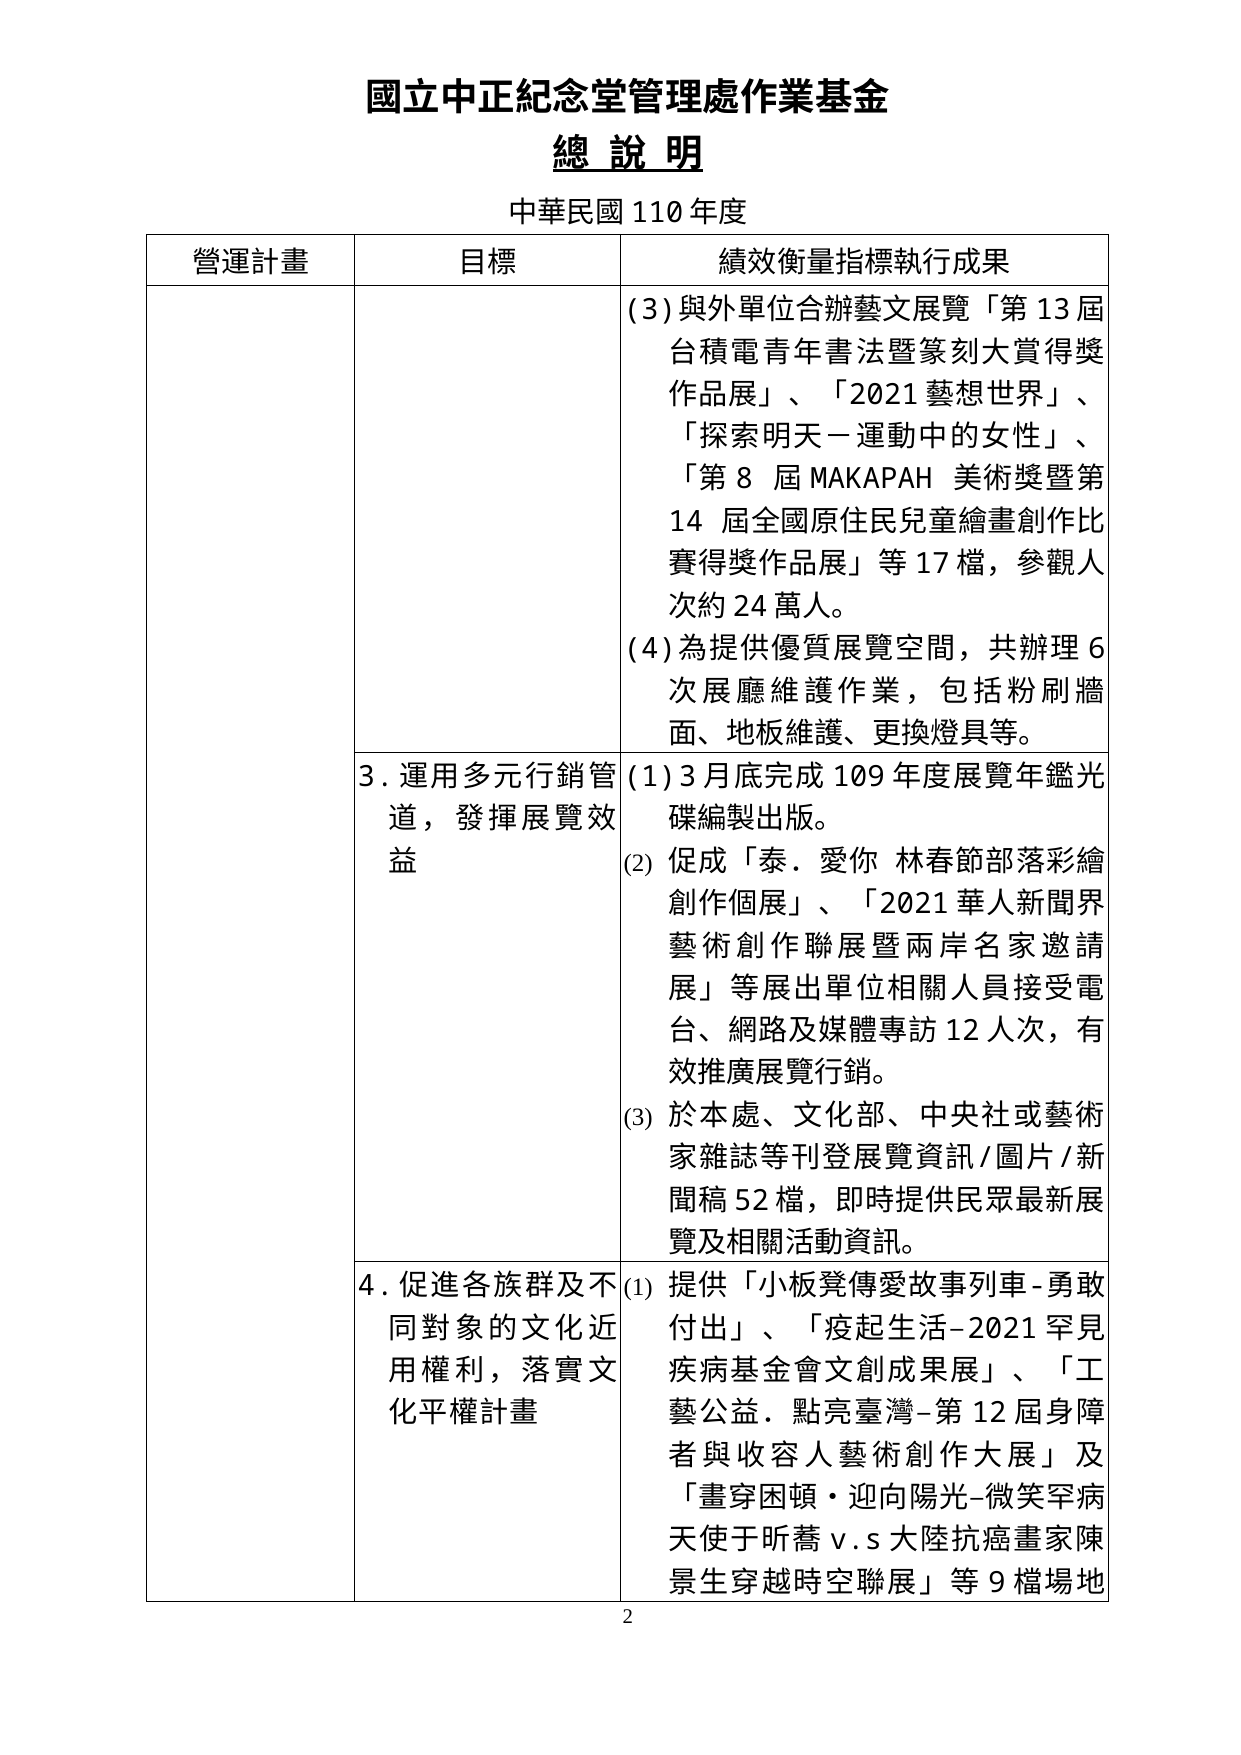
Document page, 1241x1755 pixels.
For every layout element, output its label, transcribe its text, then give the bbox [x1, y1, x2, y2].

table_cell 運用多元行銷管道，發揮展覽效益 [355, 753, 620, 1261]
table_cell 促進各族群及不同對象的文化近用權利，落實文化平權計畫 [355, 1262, 620, 1601]
table_header 營運計畫 [147, 235, 354, 285]
table_cell [355, 286, 620, 752]
table_cell 賡續推動展覽申請審議機制，於3月、9月召開2次展覽申請審查會，共受理60檔申請案。 展出「I Love Banksy特展」、「格林童話－白雪公主與七矮人特展」、「永恆慕夏—線條的魔術特展」3檔大型特展，提供民眾多元文化參與，參觀人次約5萬5千人。 與外單位合辦藝文展覽「第13屆台積電青年書法暨篆刻大賞得獎作品展」、「2021藝想世界」、「探索明天－運動中的女性」、「第8 屆MAKAPAH 美術獎暨第14 屆全國原住民兒童繪畫創作比賽得獎作品展」等17檔，參觀人次約24萬人。 為提供優質展覽空間，共辦理6次展廳維護作業，包括粉刷牆面、地板維護、更換燈具等。 [621, 286, 1108, 752]
table_header 績效衡量指標執行成果 [621, 235, 1108, 285]
table_header 目標 [355, 235, 620, 285]
table_cell [147, 286, 354, 1601]
table_cell 3月底完成109年度展覽年鑑光碟編製出版。 促成「泰．愛你 林春節部落彩繪創作個展」、「2021華人新聞界藝術創作聯展暨兩岸名家邀請展」等展出單位相關人員接受電台、網路及媒體專訪12人次，有效推廣展覽行銷。 於本處、文化部、中央社或藝術家雜誌等刊登展覽資訊/圖片/新聞稿52檔，即時提供民眾最新展覽及相關活動資訊。 [621, 753, 1108, 1261]
table_cell 提供「小板凳傳愛故事列車-勇敢付出」、「疫起生活–2021罕見疾病基金會文創成果展」、「工藝公益．點亮臺灣–第12屆身障者與收容人藝術創作大展」及「畫穿困頓•迎向陽光–微笑罕病天使于昕蕎v.s大陸抗癌畫家陳景生穿越時空聯展」等9檔場地 [621, 1262, 1108, 1601]
